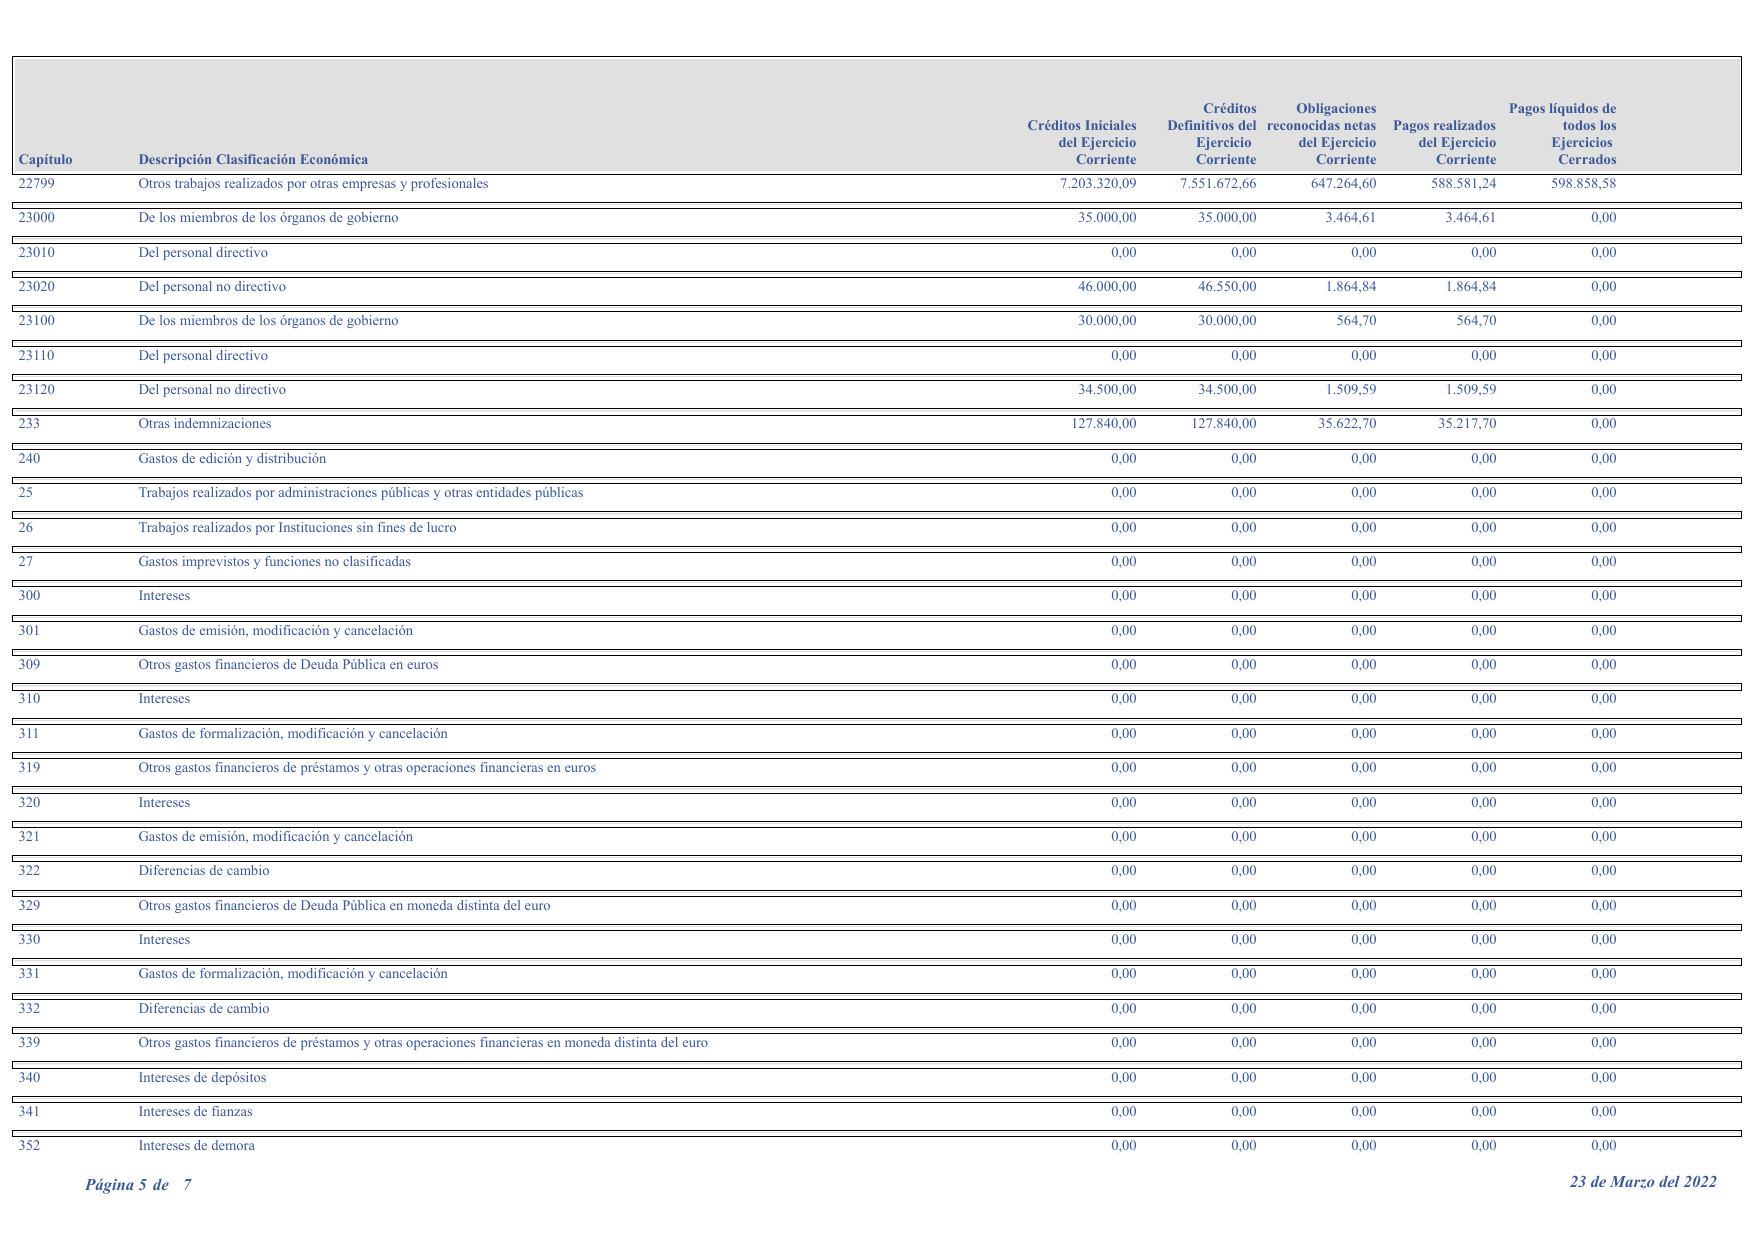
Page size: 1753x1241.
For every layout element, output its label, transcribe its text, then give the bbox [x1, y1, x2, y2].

text 0,00 [1351, 657, 1398, 673]
text 0,00 [1471, 588, 1518, 604]
text Trabajos realizados por Instituciones sin fines de lucro [138, 519, 609, 535]
text 0,00 [1231, 347, 1278, 363]
text 32 [26, 1000, 62, 1016]
picture [13, 959, 1741, 965]
picture [13, 1062, 1741, 1068]
text 40 [26, 1069, 62, 1085]
text 1.509,59 [1445, 382, 1518, 398]
text 3 [18, 1103, 26, 1119]
text Gastos de emisión, modificación y cancelación [138, 622, 463, 638]
text 0,00 [1231, 244, 1278, 260]
text 7 [182, 1176, 216, 1194]
text 0,00 [1591, 828, 1638, 844]
text 2 [18, 210, 26, 226]
picture [13, 1028, 1741, 1033]
text 3 [18, 932, 26, 948]
text 0,00 [1591, 1069, 1638, 1085]
text 0,00 [1231, 897, 1278, 913]
text 0,00 [1471, 622, 1518, 638]
text todos los [1563, 118, 1638, 134]
picture [13, 547, 1741, 552]
text 46.000,00 [1078, 278, 1158, 294]
text 0,00 [1471, 244, 1518, 260]
text 7.551.672,66 [1180, 175, 1278, 191]
text 00 [26, 588, 62, 604]
text 2 [18, 347, 26, 363]
text Intereses de demora [138, 1138, 277, 1154]
text 0,00 [1111, 863, 1158, 879]
text 34.500,00 [1078, 382, 1158, 398]
text 0,00 [1111, 760, 1158, 776]
text 0,00 [1351, 1069, 1398, 1085]
text 0,00 [1591, 760, 1638, 776]
text Intereses de fianzas [138, 1103, 274, 1119]
text 3 [18, 725, 26, 741]
text del Ejercicio [1058, 134, 1158, 151]
text 0,00 [1111, 553, 1158, 569]
text 0,00 [1111, 691, 1158, 707]
text Corriente [1436, 151, 1518, 167]
text Intereses [138, 588, 609, 604]
text 0,00 [1591, 897, 1638, 913]
text 564,70 [1456, 313, 1518, 329]
picture [13, 684, 1741, 690]
picture [13, 1097, 1741, 1102]
text 127.840,00 [1191, 416, 1278, 432]
picture [13, 650, 1741, 655]
picture [13, 237, 1741, 243]
text 0,00 [1471, 966, 1518, 982]
text 35.622,70 [1318, 416, 1398, 432]
text 0,00 [1591, 244, 1638, 260]
text 0,00 [1111, 1035, 1158, 1051]
text 0,00 [1471, 450, 1518, 466]
picture [13, 822, 1741, 827]
text 52 [26, 1138, 62, 1154]
picture [13, 203, 1741, 208]
text 3010 [26, 244, 77, 260]
text 0,00 [1111, 622, 1158, 638]
text 0,00 [1111, 1103, 1158, 1119]
text Gastos imprevistos y funciones no clasificadas [138, 553, 609, 569]
text 3 [18, 828, 26, 844]
text 3 [18, 691, 26, 707]
text 0,00 [1471, 1103, 1518, 1119]
text 0,00 [1471, 485, 1518, 501]
text 0,00 [1351, 932, 1398, 948]
text Intereses [138, 932, 576, 948]
text De los miembros de los órganos de gobierno [138, 210, 424, 226]
text Otros trabajos realizados por otras empresas y profesionales [138, 175, 514, 191]
text Otras indemnizaciones [138, 416, 293, 432]
text 2 [18, 313, 26, 329]
text 0,00 [1111, 932, 1158, 948]
text 29 [26, 897, 62, 913]
text 0,00 [1471, 828, 1518, 844]
text 3 [18, 588, 26, 604]
text 0,00 [1471, 691, 1518, 707]
text 0,00 [1231, 691, 1278, 707]
text 23 de Marzo del 2022 [1569, 1173, 1742, 1191]
picture [13, 925, 1741, 930]
text 2 [18, 382, 26, 398]
text 0,00 [1231, 553, 1278, 569]
text 1.509,59 [1325, 382, 1398, 398]
text Diferencias de cambio [138, 1000, 473, 1016]
text 40 [26, 450, 62, 466]
text Capítulo [18, 151, 94, 167]
text 0,00 [1471, 519, 1518, 535]
text Definitivos del reconocidas netas Pagos realizados [1167, 118, 1521, 134]
text 35.217,70 [1438, 416, 1518, 432]
text 0,00 [1471, 794, 1518, 810]
text 30 [26, 932, 62, 948]
text Créditos Iniciales [1027, 118, 1158, 134]
text 0,00 [1111, 725, 1158, 741]
text 11 [26, 725, 62, 741]
text 0,00 [1471, 1138, 1518, 1154]
text 0,00 [1111, 794, 1158, 810]
text 0,00 [1231, 760, 1278, 776]
text 3 [18, 622, 26, 638]
text 0,00 [1231, 863, 1278, 879]
text 0,00 [1351, 1103, 1398, 1119]
picture [13, 1131, 1741, 1136]
picture [13, 891, 1741, 896]
text 0,00 [1591, 278, 1638, 294]
text 2 [18, 519, 26, 535]
picture [13, 409, 1741, 415]
text 0,00 [1231, 1138, 1278, 1154]
text 0,00 [1231, 1000, 1278, 1016]
text 3 [18, 760, 26, 776]
text 0,00 [1111, 588, 1158, 604]
text 7.203.320,09 [1060, 175, 1158, 191]
text 0,00 [1591, 966, 1638, 982]
text Del personal directivo [138, 244, 424, 260]
text 0,00 [1591, 588, 1638, 604]
text 19 [26, 760, 62, 776]
text 0,00 [1591, 1000, 1638, 1016]
text 3100 [26, 313, 77, 329]
text 22 [26, 863, 62, 879]
text 0,00 [1591, 416, 1638, 432]
text 10 [26, 691, 62, 707]
text De los miembros de los órganos de gobierno [138, 313, 424, 329]
picture [13, 753, 1741, 758]
text Intereses de depósitos [138, 1069, 733, 1085]
text 5 [26, 485, 55, 501]
text 3110 [26, 347, 77, 363]
text Obligaciones [1296, 101, 1398, 117]
text 0,00 [1351, 588, 1398, 604]
text 21 [26, 828, 62, 844]
text 0,00 [1471, 725, 1518, 741]
picture [13, 512, 1741, 518]
text 0,00 [1231, 657, 1278, 673]
text 0,00 [1591, 210, 1638, 226]
text 2 [18, 416, 26, 432]
text 0,00 [1231, 1103, 1278, 1119]
picture [13, 306, 1741, 311]
text 3 [18, 1138, 26, 1154]
text 3020 [26, 278, 77, 294]
text 0,00 [1351, 760, 1398, 776]
text 647.264,60 [1311, 175, 1398, 191]
text Descripción Clasificación Económica [138, 151, 393, 167]
picture [13, 341, 1741, 346]
text 3 [18, 1069, 26, 1085]
picture [13, 856, 1741, 861]
text Del personal no directivo [138, 278, 308, 294]
picture [13, 994, 1741, 999]
text 0,00 [1111, 897, 1158, 913]
text 0,00 [1351, 244, 1398, 260]
picture [13, 375, 1741, 380]
text 3 [18, 966, 26, 982]
text 0,00 [1591, 863, 1638, 879]
text 0,00 [1231, 1035, 1278, 1051]
text 0,00 [1591, 622, 1638, 638]
text 0,00 [1111, 347, 1158, 363]
text 588.581,24 [1431, 175, 1518, 191]
text 0,00 [1111, 1069, 1158, 1085]
text Ejercicios [1551, 134, 1638, 151]
text 0,00 [1111, 657, 1158, 673]
text 30.000,00 [1198, 313, 1278, 329]
text 0,00 [1351, 450, 1398, 466]
text 3.464,61 [1325, 210, 1398, 226]
text 0,00 [1591, 347, 1638, 363]
text 0,00 [1591, 725, 1638, 741]
text 0,00 [1471, 553, 1518, 569]
text Corriente [1196, 151, 1278, 167]
text Página 5 de [85, 1176, 182, 1194]
picture [13, 57, 1741, 174]
text Gastos de edición y distribución [138, 450, 351, 466]
text 3 [18, 1035, 26, 1051]
text 0,00 [1111, 1000, 1158, 1016]
text Otros gastos financieros de préstamos y otras operaciones financieras en moneda distinta del euro [138, 1035, 733, 1051]
picture [13, 272, 1741, 277]
text 0,00 [1231, 485, 1278, 501]
text Intereses [138, 691, 463, 707]
text 0,00 [1351, 1035, 1398, 1051]
text 0,00 [1351, 897, 1398, 913]
text 0,00 [1351, 725, 1398, 741]
text 0,00 [1351, 691, 1398, 707]
text 3000 [26, 210, 77, 226]
text del Ejercicio [1298, 134, 1398, 151]
text del Ejercicio [1418, 134, 1518, 151]
text 7 [26, 553, 55, 569]
text 0,00 [1111, 485, 1158, 501]
text 0,00 [1231, 725, 1278, 741]
text Diferencias de cambio [138, 863, 438, 879]
text 0,00 [1351, 1000, 1398, 1016]
text 0,00 [1231, 450, 1278, 466]
text 09 [26, 657, 62, 673]
text 0,00 [1111, 244, 1158, 260]
text 0,00 [1471, 657, 1518, 673]
text 0,00 [1351, 1138, 1398, 1154]
text 30.000,00 [1078, 313, 1158, 329]
text Pagos líquidos de [1509, 101, 1638, 117]
text 34.500,00 [1198, 382, 1278, 398]
text 0,00 [1111, 450, 1158, 466]
text Gastos de formalización, modificación y cancelación [138, 966, 473, 982]
text 0,00 [1231, 794, 1278, 810]
text 3120 [26, 382, 77, 398]
text 0,00 [1231, 519, 1278, 535]
text 01 [26, 622, 62, 638]
text 0,00 [1591, 519, 1638, 535]
text 39 [26, 1035, 62, 1051]
text 35.000,00 [1198, 210, 1278, 226]
text 6 [26, 519, 55, 535]
text 0,00 [1351, 622, 1398, 638]
text 1.864,84 [1445, 278, 1518, 294]
text 20 [26, 794, 62, 810]
text 0,00 [1471, 1000, 1518, 1016]
text 0,00 [1351, 553, 1398, 569]
text 0,00 [1351, 966, 1398, 982]
text 0,00 [1351, 519, 1398, 535]
text 0,00 [1471, 1069, 1518, 1085]
picture [13, 719, 1741, 724]
text 0,00 [1111, 966, 1158, 982]
text 3.464,61 [1445, 210, 1518, 226]
text 564,70 [1336, 313, 1398, 329]
text 3 [18, 863, 26, 879]
text 127.840,00 [1071, 416, 1158, 432]
text 0,00 [1591, 657, 1638, 673]
text 0,00 [1591, 1103, 1638, 1119]
text 0,00 [1471, 863, 1518, 879]
text Créditos [1203, 101, 1278, 117]
text 0,00 [1591, 794, 1638, 810]
text 0,00 [1591, 691, 1638, 707]
text 0,00 [1231, 828, 1278, 844]
text 2799 [26, 175, 77, 191]
text 0,00 [1231, 932, 1278, 948]
text 0,00 [1231, 622, 1278, 638]
text 0,00 [1471, 347, 1518, 363]
text 35.000,00 [1078, 210, 1158, 226]
text 3 [18, 794, 26, 810]
text 0,00 [1591, 1035, 1638, 1051]
text 0,00 [1351, 863, 1398, 879]
text 46.550,00 [1198, 278, 1278, 294]
text Del personal directivo [138, 347, 424, 363]
text 0,00 [1351, 794, 1398, 810]
text 2 [18, 450, 26, 466]
text Otros gastos financieros de Deuda Pública en moneda distinta del euro [138, 897, 576, 913]
text Trabajos realizados por administraciones públicas y otras entidades públicas [138, 485, 609, 501]
picture [13, 478, 1741, 483]
text 0,00 [1351, 347, 1398, 363]
text 3 [18, 657, 26, 673]
text 0,00 [1231, 588, 1278, 604]
text Del personal no directivo [138, 382, 308, 398]
text Corriente [1076, 151, 1158, 167]
text 0,00 [1351, 485, 1398, 501]
text 31 [26, 966, 62, 982]
text Cerrados [1558, 151, 1638, 167]
picture [13, 444, 1741, 449]
text 0,00 [1471, 1035, 1518, 1051]
text 0,00 [1111, 519, 1158, 535]
text Gastos de formalización, modificación y cancelación [138, 725, 621, 741]
text 598.858,58 [1551, 175, 1638, 191]
text 3 [18, 897, 26, 913]
text 33 [26, 416, 77, 432]
text Ejercicio [1196, 134, 1278, 151]
picture [13, 581, 1741, 586]
text Otros gastos financieros de préstamos y otras operaciones financieras en euros [138, 760, 621, 776]
picture [13, 787, 1741, 793]
text Corriente [1316, 151, 1398, 167]
text 0,00 [1111, 828, 1158, 844]
text 0,00 [1591, 1138, 1638, 1154]
text 41 [26, 1103, 62, 1119]
text 0,00 [1591, 553, 1638, 569]
text 0,00 [1591, 932, 1638, 948]
text 1.864,84 [1325, 278, 1398, 294]
text 0,00 [1591, 313, 1638, 329]
text 3 [18, 1000, 26, 1016]
picture [13, 616, 1741, 621]
text 0,00 [1591, 382, 1638, 398]
text 0,00 [1471, 760, 1518, 776]
text 2 [18, 553, 26, 569]
text 2 [18, 278, 26, 294]
text 0,00 [1231, 1069, 1278, 1085]
text 2 [18, 485, 26, 501]
text 0,00 [1231, 966, 1278, 982]
text 0,00 [1591, 485, 1638, 501]
text Otros gastos financieros de Deuda Pública en euros [138, 657, 463, 673]
text 2 [18, 175, 26, 191]
text 0,00 [1351, 828, 1398, 844]
text 0,00 [1471, 932, 1518, 948]
text 2 [18, 244, 26, 260]
text Gastos de emisión, modificación y cancelación [138, 828, 438, 844]
text 0,00 [1591, 450, 1638, 466]
text 0,00 [1111, 1138, 1158, 1154]
text 0,00 [1471, 897, 1518, 913]
text Intereses [138, 794, 621, 810]
